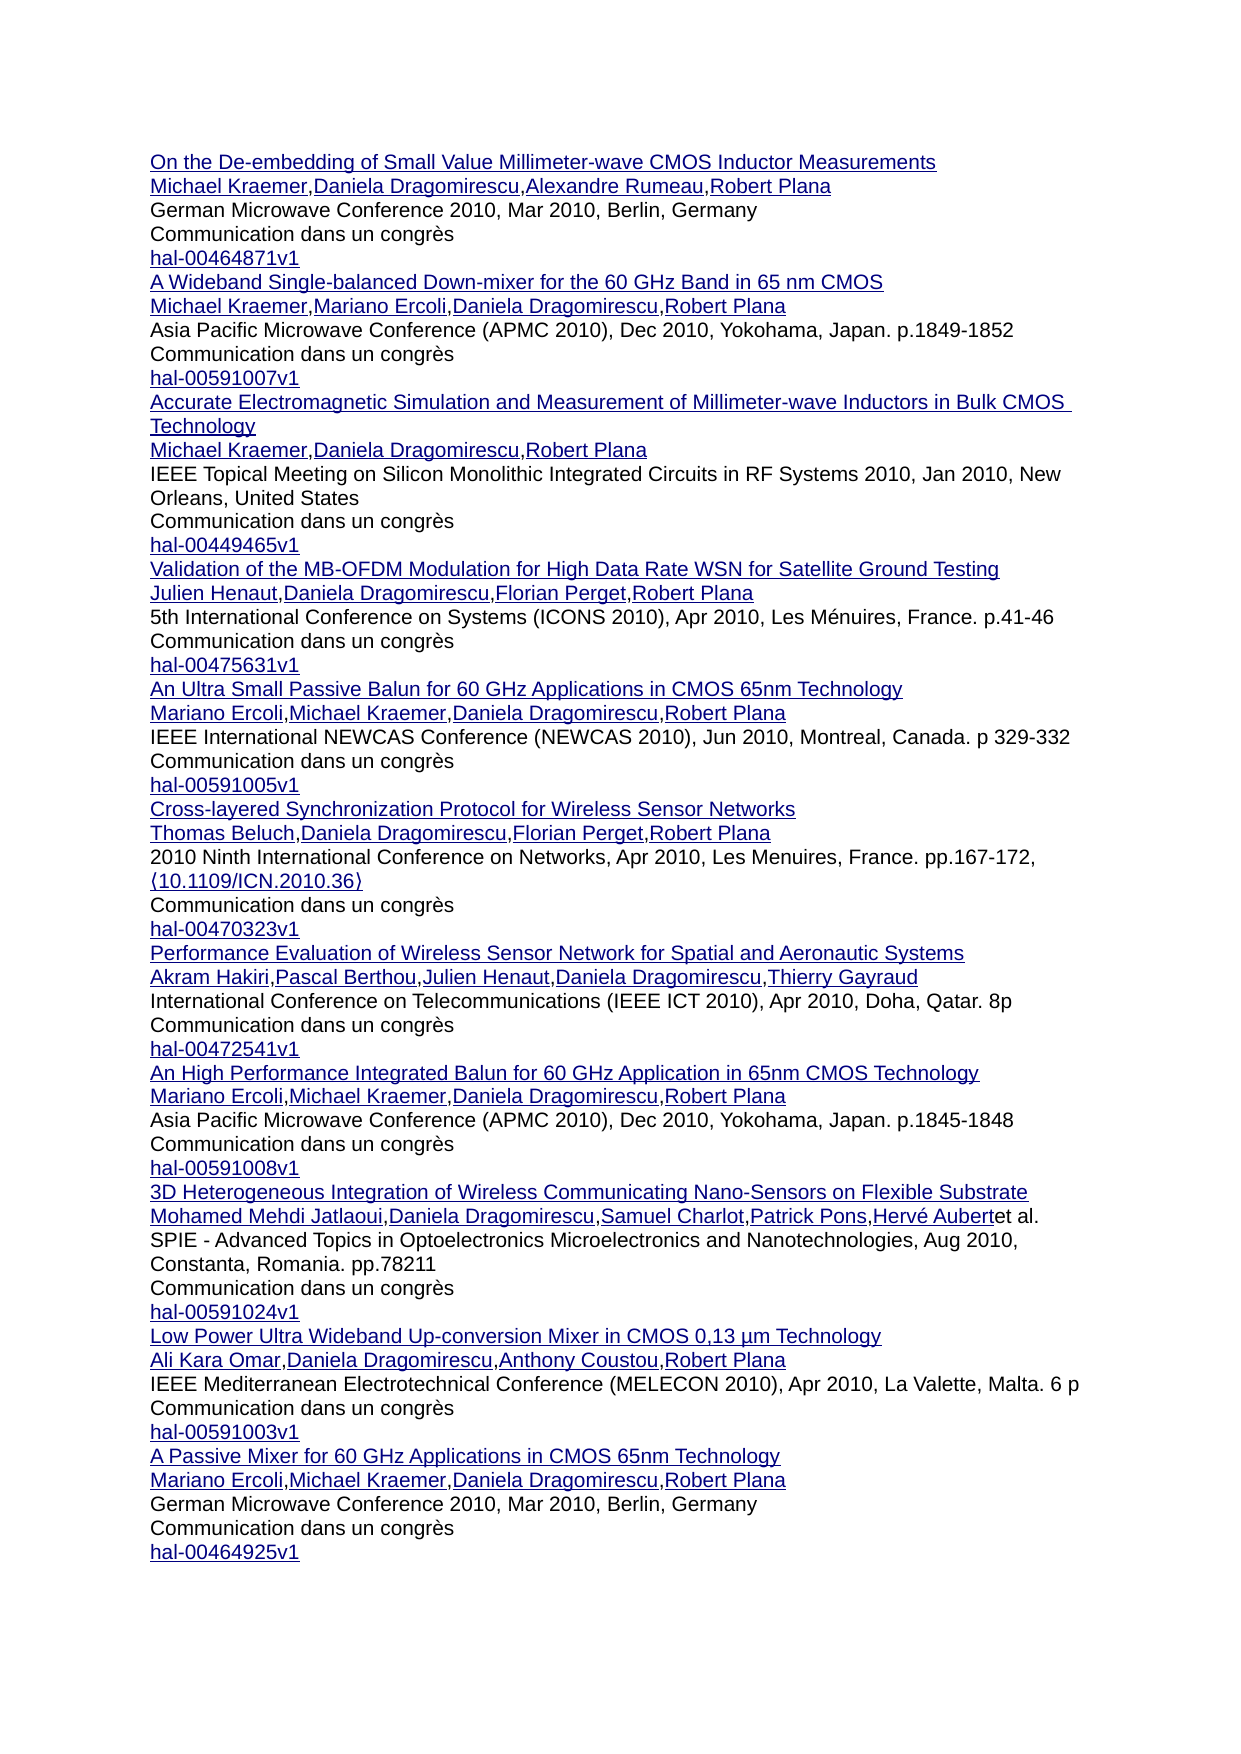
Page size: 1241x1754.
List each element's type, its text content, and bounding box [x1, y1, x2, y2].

table_cell Accurate Electromagnetic Simulation and Measurement of Millimeter-wave Inductors in Bulk CMOS Technology Michael Kraemer,Daniela Dragomirescu,Robert Plana IEEE Topical Meeting on Silicon Monolithic Integrated Circuits in RF Systems 2010, Jan 2010, New Orleans, United States Communication dans un congrès hal-00449465v1 [150, 390, 1090, 557]
table_cell A Passive Mixer for 60 GHz Applications in CMOS 65nm Technology Mariano Ercoli,Michael Kraemer,Daniela Dragomirescu,Robert Plana German Microwave Conference 2010, Mar 2010, Berlin, Germany Communication dans un congrès hal-00464925v1 [150, 1444, 1090, 1563]
table_cell An Ultra Small Passive Balun for 60 GHz Applications in CMOS 65nm Technology Mariano Ercoli,Michael Kraemer,Daniela Dragomirescu,Robert Plana IEEE International NEWCAS Conference (NEWCAS 2010), Jun 2010, Montreal, Canada. p 329-332 Communication dans un congrès hal-00591005v1 [150, 677, 1090, 797]
table_cell Low Power Ultra Wideband Up-conversion Mixer in CMOS 0,13 µm Technology Ali Kara Omar,Daniela Dragomirescu,Anthony Coustou,Robert Plana IEEE Mediterranean Electrotechnical Conference (MELECON 2010), Apr 2010, La Valette, Malta. 6 p Communication dans un congrès hal-00591003v1 [150, 1324, 1090, 1444]
table_cell A Wideband Single-balanced Down-mixer for the 60 GHz Band in 65 nm CMOS Michael Kraemer,Mariano Ercoli,Daniela Dragomirescu,Robert Plana Asia Pacific Microwave Conference (APMC 2010), Dec 2010, Yokohama, Japan. p.1849-1852 Communication dans un congrès hal-00591007v1 [150, 270, 1090, 389]
table_cell Performance Evaluation of Wireless Sensor Network for Spatial and Aeronautic Systems Akram Hakiri,Pascal Berthou,Julien Henaut,Daniela Dragomirescu,Thierry Gayraud International Conference on Telecommunications (IEEE ICT 2010), Apr 2010, Doha, Qatar. 8p Communication dans un congrès hal-00472541v1 [150, 941, 1090, 1060]
table_cell An High Performance Integrated Balun for 60 GHz Application in 65nm CMOS Technology Mariano Ercoli,Michael Kraemer,Daniela Dragomirescu,Robert Plana Asia Pacific Microwave Conference (APMC 2010), Dec 2010, Yokohama, Japan. p.1845-1848 Communication dans un congrès hal-00591008v1 [150, 1060, 1090, 1180]
table_cell Validation of the MB-OFDM Modulation for High Data Rate WSN for Satellite Ground Testing Julien Henaut,Daniela Dragomirescu,Florian Perget,Robert Plana 5th International Conference on Systems (ICONS 2010), Apr 2010, Les Ménuires, France. p.41-46 Communication dans un congrès hal-00475631v1 [150, 557, 1090, 677]
table_cell On the De-embedding of Small Value Millimeter-wave CMOS Inductor Measurements Michael Kraemer,Daniela Dragomirescu,Alexandre Rumeau,Robert Plana German Microwave Conference 2010, Mar 2010, Berlin, Germany Communication dans un congrès hal-00464871v1 [150, 150, 1090, 270]
table_cell 3D Heterogeneous Integration of Wireless Communicating Nano-Sensors on Flexible Substrate Mohamed Mehdi Jatlaoui,Daniela Dragomirescu,Samuel Charlot,Patrick Pons,Hervé Aubertet al. SPIE - Advanced Topics in Optoelectronics Microelectronics and Nanotechnologies, Aug 2010, Constanta, Romania. pp.78211 Communication dans un congrès hal-00591024v1 [150, 1180, 1090, 1324]
table_cell Cross-layered Synchronization Protocol for Wireless Sensor Networks Thomas Beluch,Daniela Dragomirescu,Florian Perget,Robert Plana 2010 Ninth International Conference on Networks, Apr 2010, Les Menuires, France. pp.167-172, ⟨10.1109/ICN.2010.36⟩ Communication dans un congrès hal-00470323v1 [150, 797, 1090, 941]
